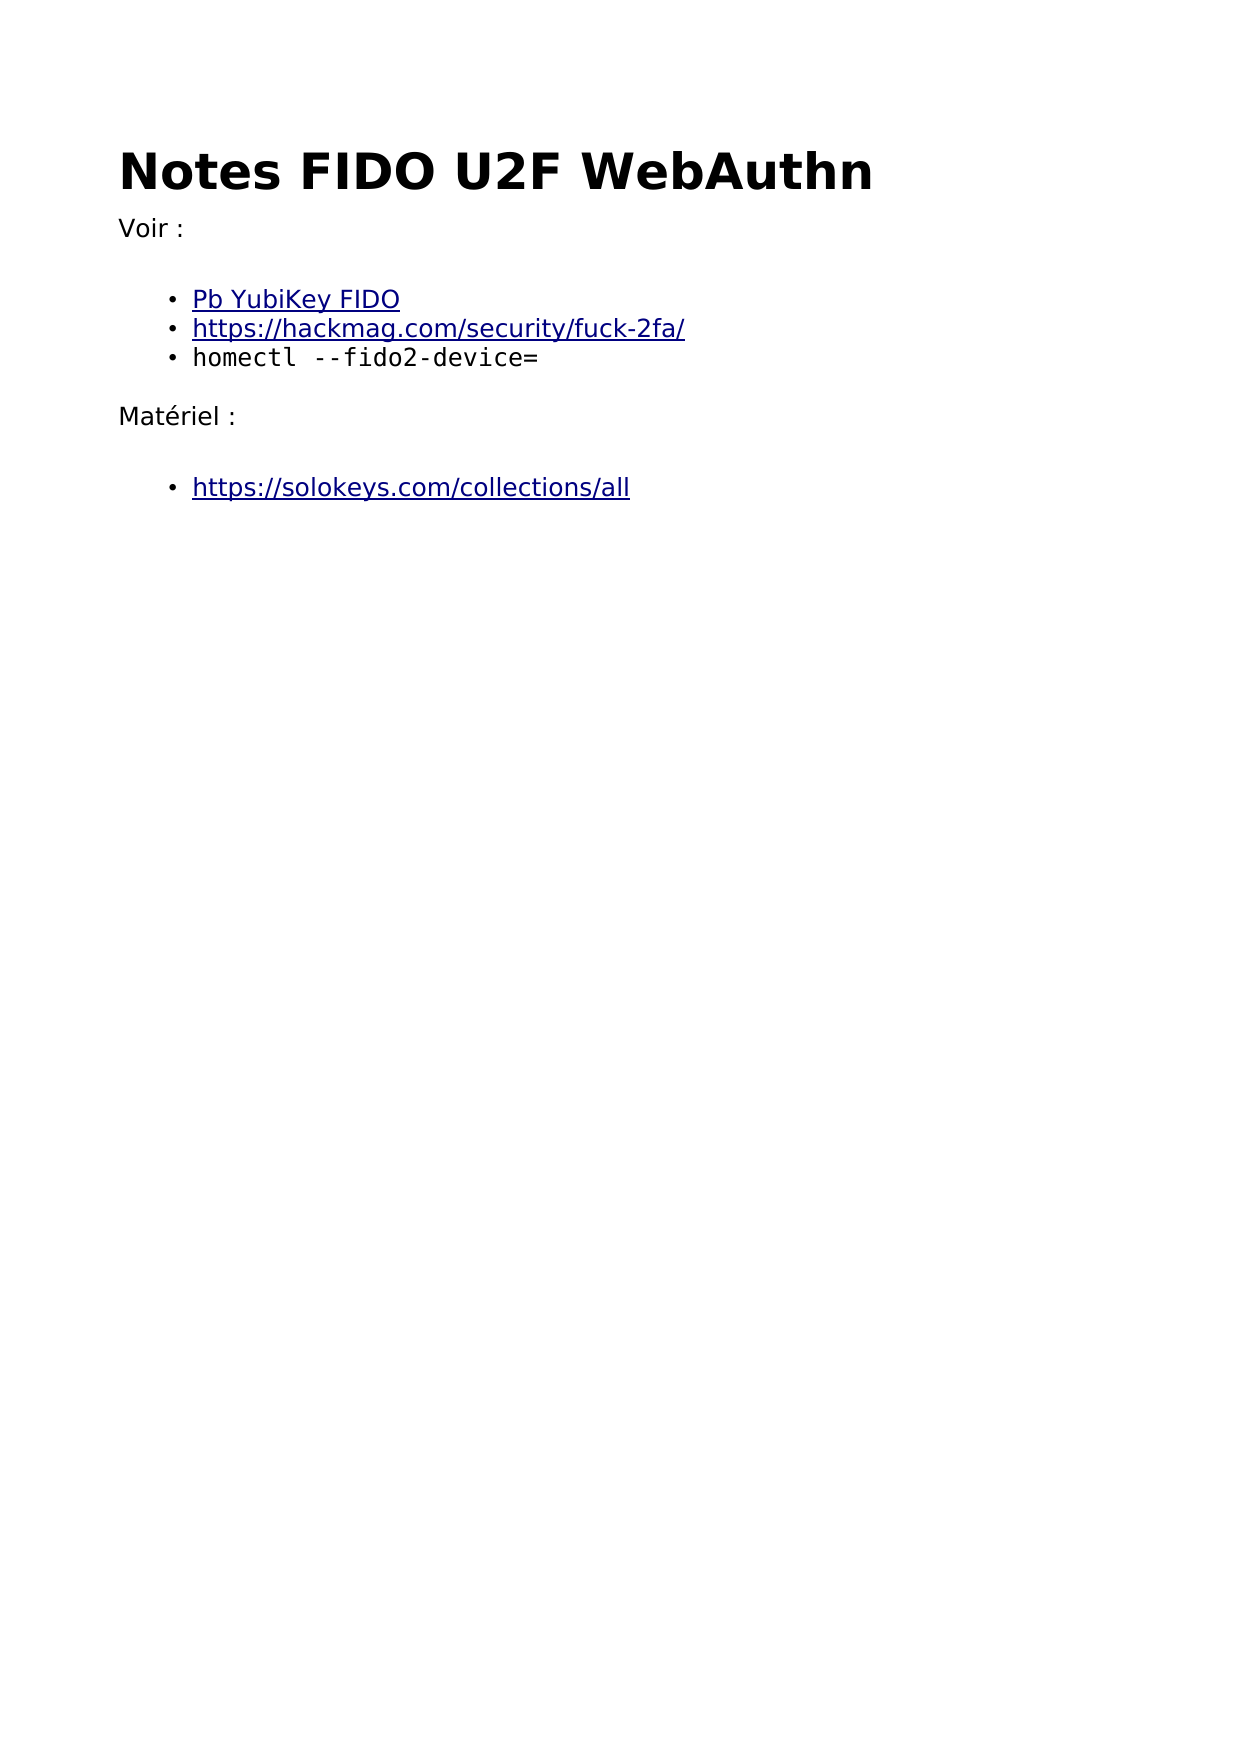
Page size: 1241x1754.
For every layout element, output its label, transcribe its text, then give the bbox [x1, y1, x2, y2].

list homectl --fido2-device= [177, 343, 1122, 372]
text Matériel : [118, 402, 1122, 431]
list https://solokeys.com/collections/all [177, 473, 1122, 502]
list Pb YubiKey FIDO [177, 285, 1122, 314]
list https://hackmag.com/security/fuck-2fa/ [177, 314, 1122, 343]
text Voir : [118, 214, 1122, 243]
subtitle Notes FIDO U2F WebAuthn [118, 143, 1122, 201]
